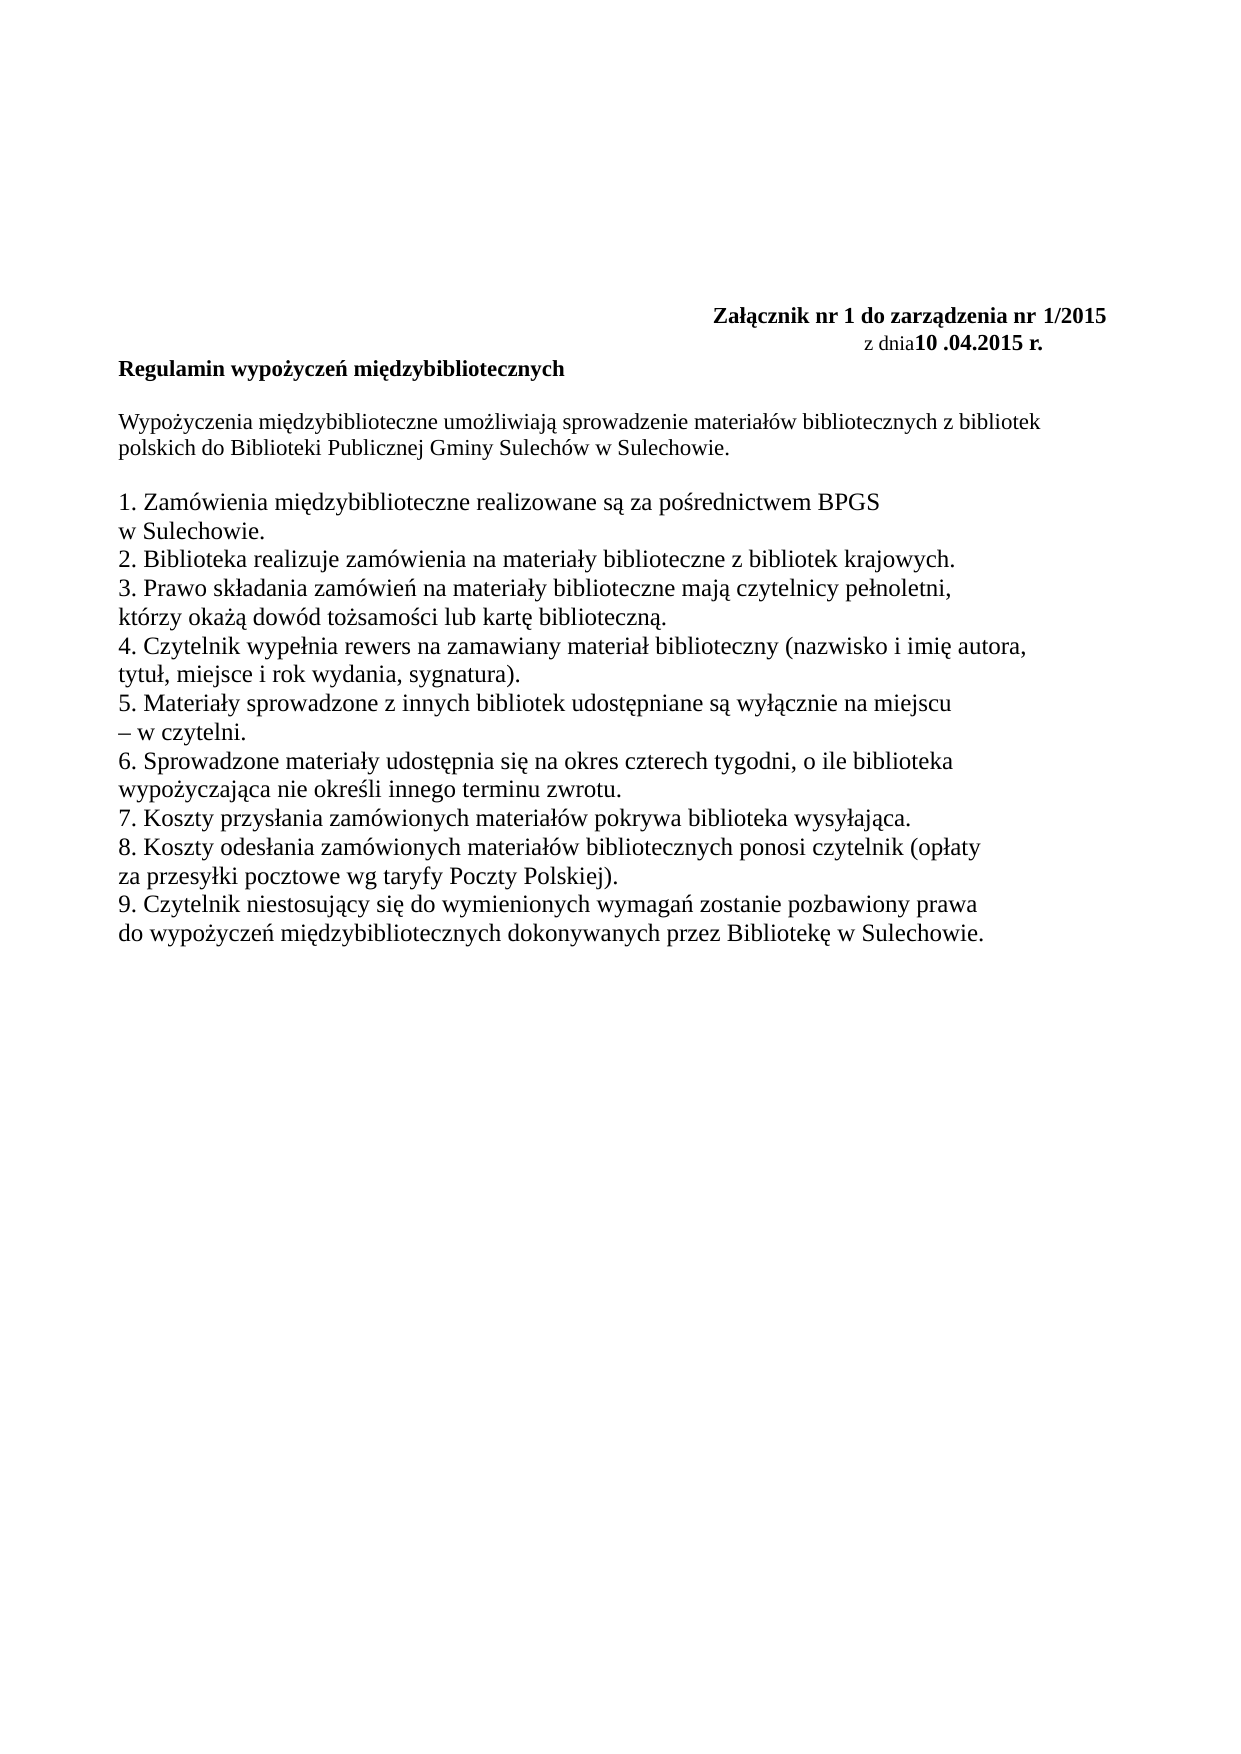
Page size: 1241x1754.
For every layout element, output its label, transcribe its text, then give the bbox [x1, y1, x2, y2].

text 5. Materiały sprowadzone z innych bibliotek udostępniane są wyłącznie na miejscu [118, 688, 1122, 717]
text za przesyłki pocztowe wg taryfy Poczty Polskiej). [118, 861, 1122, 889]
text Wypożyczenia międzybiblioteczne umożliwiają sprowadzenie materiałów bibliotecznych z bibliotek [118, 408, 1122, 434]
text z dnia10 .04.2015 r. [118, 329, 1122, 355]
text 3. Prawo składania zamówień na materiały biblioteczne mają czytelnicy pełnoletni, [118, 573, 1122, 602]
text w Sulechowie. [118, 516, 1122, 544]
text 9. Czytelnik niestosujący się do wymienionych wymagań zostanie pozbawiony prawa [118, 889, 1122, 918]
text do wypożyczeń międzybibliotecznych dokonywanych przez Bibliotekę w Sulechowie. [118, 918, 1122, 947]
text 2. Biblioteka realizuje zamówienia na materiały biblioteczne z bibliotek krajowych. [118, 544, 1122, 573]
text 1. Zamówienia międzybiblioteczne realizowane są za pośrednictwem BPGS [118, 487, 1122, 516]
text wypożyczająca nie określi innego terminu zwrotu. [118, 774, 1122, 803]
text polskich do Biblioteki Publicznej Gminy Sulechów w Sulechowie. [118, 434, 1122, 461]
text Załącznik nr 1 do zarządzenia nr 1/2015 [118, 303, 1122, 329]
text – w czytelni. [118, 717, 1122, 746]
text 7. Koszty przysłania zamówionych materiałów pokrywa biblioteka wysyłająca. [118, 803, 1122, 832]
text 4. Czytelnik wypełnia rewers na zamawiany materiał biblioteczny (nazwisko i imię autora, [118, 631, 1122, 659]
text 8. Koszty odesłania zamówionych materiałów bibliotecznych ponosi czytelnik (opłaty [118, 832, 1122, 861]
text tytuł, miejsce i rok wydania, sygnatura). [118, 659, 1122, 688]
text którzy okażą dowód tożsamości lub kartę biblioteczną. [118, 602, 1122, 631]
text Regulamin wypożyczeń międzybibliotecznych [118, 355, 1122, 382]
text 6. Sprowadzone materiały udostępnia się na okres czterech tygodni, o ile biblioteka [118, 746, 1122, 774]
